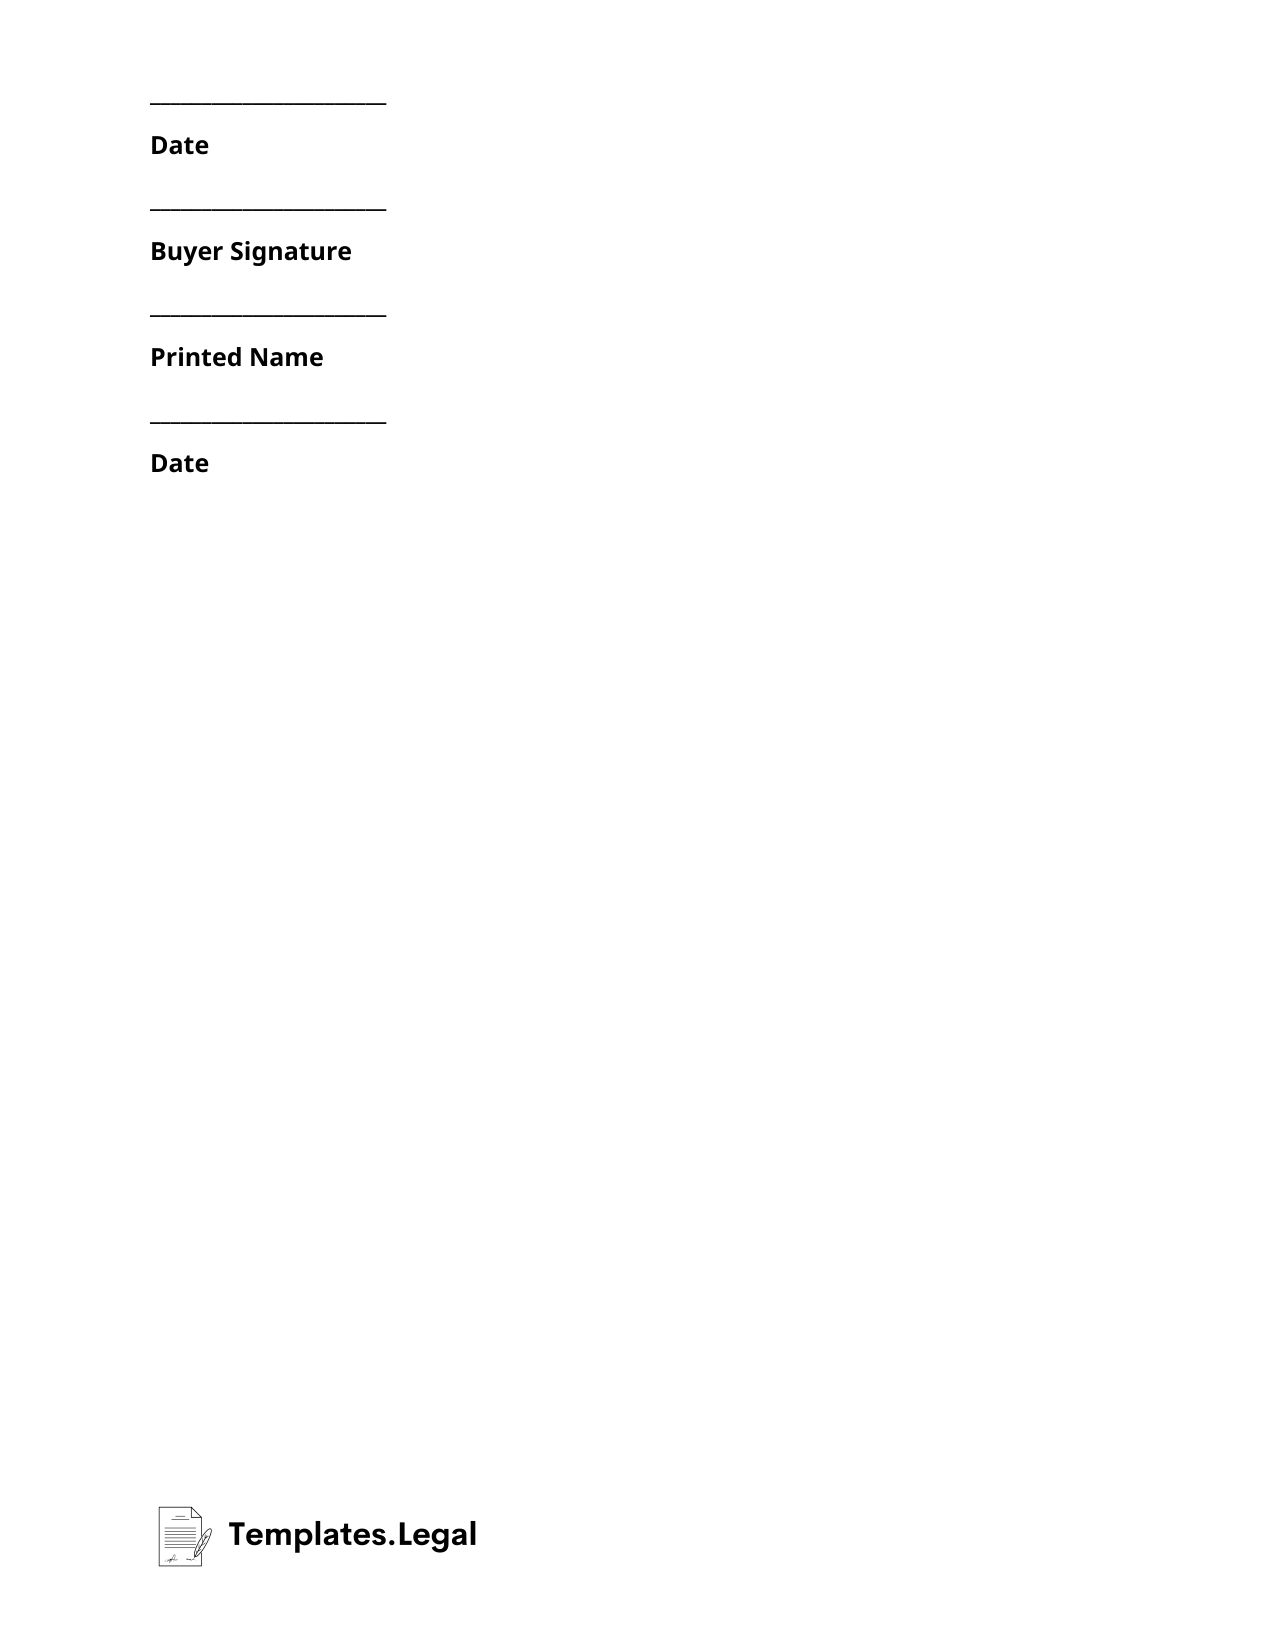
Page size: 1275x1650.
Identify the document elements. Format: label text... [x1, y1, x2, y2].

text _______________________ [150, 75, 1125, 109]
text Date [150, 128, 1125, 162]
text _______________________ [150, 393, 1125, 427]
text Buyer Signature [150, 234, 1125, 268]
text _______________________ [150, 181, 1125, 215]
text _______________________ [150, 287, 1125, 321]
text Date [150, 446, 1125, 480]
text Printed Name [150, 340, 1125, 374]
